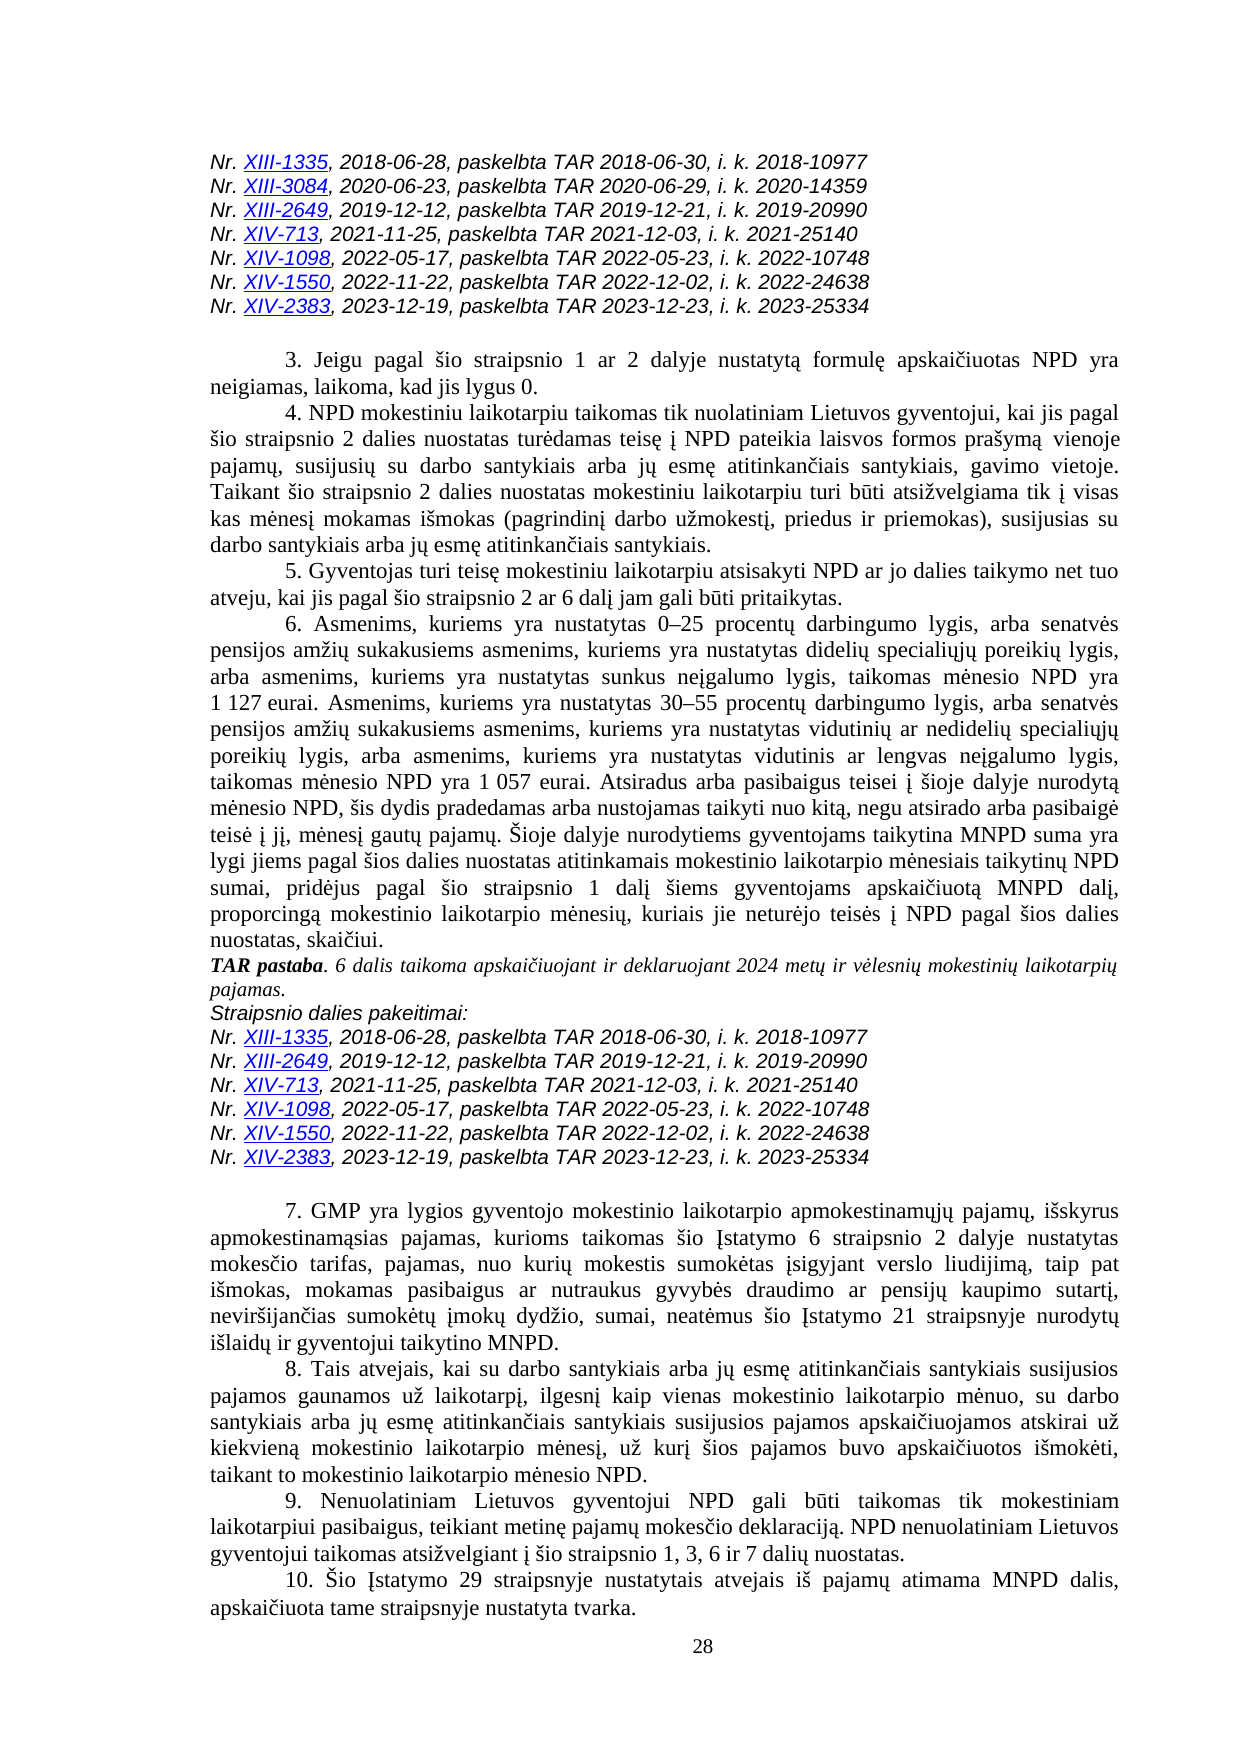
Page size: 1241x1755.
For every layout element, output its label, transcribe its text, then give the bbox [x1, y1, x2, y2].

text Nr. XIV-713, 2021-11-25, paskelbta TAR 2021-12-03, i. k. 2021-25140 [210, 222, 1120, 246]
text Nr. XIII-3084, 2020-06-23, paskelbta TAR 2020-06-29, i. k. 2020-14359 [210, 174, 1120, 198]
text 3. Jeigu pagal šio straipsnio 1 ar 2 dalyje nustatytą formulę apskaičiuotas NPD yra neigiamas, laikoma, kad jis lygus 0. [210, 346, 1120, 399]
text TAR pastaba. 6 dalis taikoma apskaičiuojant ir deklaruojant 2024 metų ir vėlesnių mokestinių laikotarpių pajamas. [210, 953, 1120, 1001]
text 7. GMP yra lygios gyventojo mokestinio laikotarpio apmokestinamųjų pajamų, išskyrus apmokestinamąsias pajamas, kurioms taikomas šio Įstatymo 6 straipsnio 2 dalyje nustatytas mokesčio tarifas, pajamas, nuo kurių mokestis sumokėtas įsigyjant verslo liudijimą, taip pat išmokas, mokamas pasibaigus ar nutraukus gyvybės draudimo ar pensijų kaupimo sutartį, neviršijančias sumokėtų įmokų dydžio, sumai, neatėmus šio Įstatymo 21 straipsnyje nurodytų išlaidų ir gyventojui taikytino MNPD. [210, 1197, 1120, 1355]
text Nr. XIV-1098, 2022-05-17, paskelbta TAR 2022-05-23, i. k. 2022-10748 [210, 1097, 1120, 1121]
text Nr. XIV-713, 2021-11-25, paskelbta TAR 2021-12-03, i. k. 2021-25140 [210, 1073, 1120, 1097]
text Straipsnio dalies pakeitimai: [210, 1001, 1120, 1025]
text 4. NPD mokestiniu laikotarpiu taikomas tik nuolatiniam Lietuvos gyventojui, kai jis pagal šio straipsnio 2 dalies nuostatas turėdamas teisę į NPD pateikia laisvos formos prašymą vienoje pajamų, susijusių su darbo santykiais arba jų esmę atitinkančiais santykiais, gavimo vietoje. Taikant šio straipsnio 2 dalies nuostatas mokestiniu laikotarpiu turi būti atsižvelgiama tik į visas kas mėnesį mokamas išmokas (pagrindinį darbo užmokestį, priedus ir priemokas), susijusias su darbo santykiais arba jų esmę atitinkančiais santykiais. [210, 399, 1120, 557]
text Nr. XIV-2383, 2023-12-19, paskelbta TAR 2023-12-23, i. k. 2023-25334 [210, 1144, 1120, 1168]
text 6. Asmenims, kuriems yra nustatytas 0–25 procentų darbingumo lygis, arba senatvės pensijos amžių sukakusiems asmenims, kuriems yra nustatytas didelių specialiųjų poreikių lygis, arba asmenims, kuriems yra nustatytas sunkus neįgalumo lygis, taikomas mėnesio NPD yra 1 127 eurai. Asmenims, kuriems yra nustatytas 30–55 procentų darbingumo lygis, arba senatvės pensijos amžių sukakusiems asmenims, kuriems yra nustatytas vidutinių ar nedidelių specialiųjų poreikių lygis, arba asmenims, kuriems yra nustatytas vidutinis ar lengvas neįgalumo lygis, taikomas mėnesio NPD yra 1 057 eurai. Atsiradus arba pasibaigus teisei į šioje dalyje nurodytą mėnesio NPD, šis dydis pradedamas arba nustojamas taikyti nuo kitą, negu atsirado arba pasibaigė teisė į jį, mėnesį gautų pajamų. Šioje dalyje nurodytiems gyventojams taikytina MNPD suma yra lygi jiems pagal šios dalies nuostatas atitinkamais mokestinio laikotarpio mėnesiais taikytinų NPD sumai, pridėjus pagal šio straipsnio 1 dalį šiems gyventojams apskaičiuotą MNPD dalį, proporcingą mokestinio laikotarpio mėnesių, kuriais jie neturėjo teisės į NPD pagal šios dalies nuostatas, skaičiui. [210, 610, 1120, 953]
text 8. Tais atvejais, kai su darbo santykiais arba jų esmę atitinkančiais santykiais susijusios pajamos gaunamos už laikotarpį, ilgesnį kaip vienas mokestinio laikotarpio mėnuo, su darbo santykiais arba jų esmę atitinkančiais santykiais susijusios pajamos apskaičiuojamos atskirai už kiekvieną mokestinio laikotarpio mėnesį, už kurį šios pajamos buvo apskaičiuotos išmokėti, taikant to mokestinio laikotarpio mėnesio NPD. [210, 1355, 1120, 1487]
text 10. Šio Įstatymo 29 straipsnyje nustatytais atvejais iš pajamų atimama MNPD dalis, apskaičiuota tame straipsnyje nustatyta tvarka. [210, 1566, 1120, 1621]
text Nr. XIV-1098, 2022-05-17, paskelbta TAR 2022-05-23, i. k. 2022-10748 [210, 246, 1120, 270]
text Nr. XIV-2383, 2023-12-19, paskelbta TAR 2023-12-23, i. k. 2023-25334 [210, 294, 1120, 318]
text Nr. XIV-1550, 2022-11-22, paskelbta TAR 2022-12-02, i. k. 2022-24638 [210, 1121, 1120, 1144]
text Nr. XIII-2649, 2019-12-12, paskelbta TAR 2019-12-21, i. k. 2019-20990 [210, 198, 1120, 222]
text Nr. XIII-1335, 2018-06-28, paskelbta TAR 2018-06-30, i. k. 2018-10977 [210, 1025, 1120, 1049]
text Nr. XIII-1335, 2018-06-28, paskelbta TAR 2018-06-30, i. k. 2018-10977 [210, 150, 1120, 174]
text Nr. XIII-2649, 2019-12-12, paskelbta TAR 2019-12-21, i. k. 2019-20990 [210, 1049, 1120, 1073]
text 5. Gyventojas turi teisę mokestiniu laikotarpiu atsisakyti NPD ar jo dalies taikymo net tuo atveju, kai jis pagal šio straipsnio 2 ar 6 dalį jam gali būti pritaikytas. [210, 557, 1120, 610]
text Nr. XIV-1550, 2022-11-22, paskelbta TAR 2022-12-02, i. k. 2022-24638 [210, 270, 1120, 294]
text 9. Nenuolatiniam Lietuvos gyventojui NPD gali būti taikomas tik mokestiniam laikotarpiui pasibaigus, teikiant metinę pajamų mokesčio deklaraciją. NPD nenuolatiniam Lietuvos gyventojui taikomas atsižvelgiant į šio straipsnio 1, 3, 6 ir 7 dalių nuostatas. [210, 1487, 1120, 1566]
